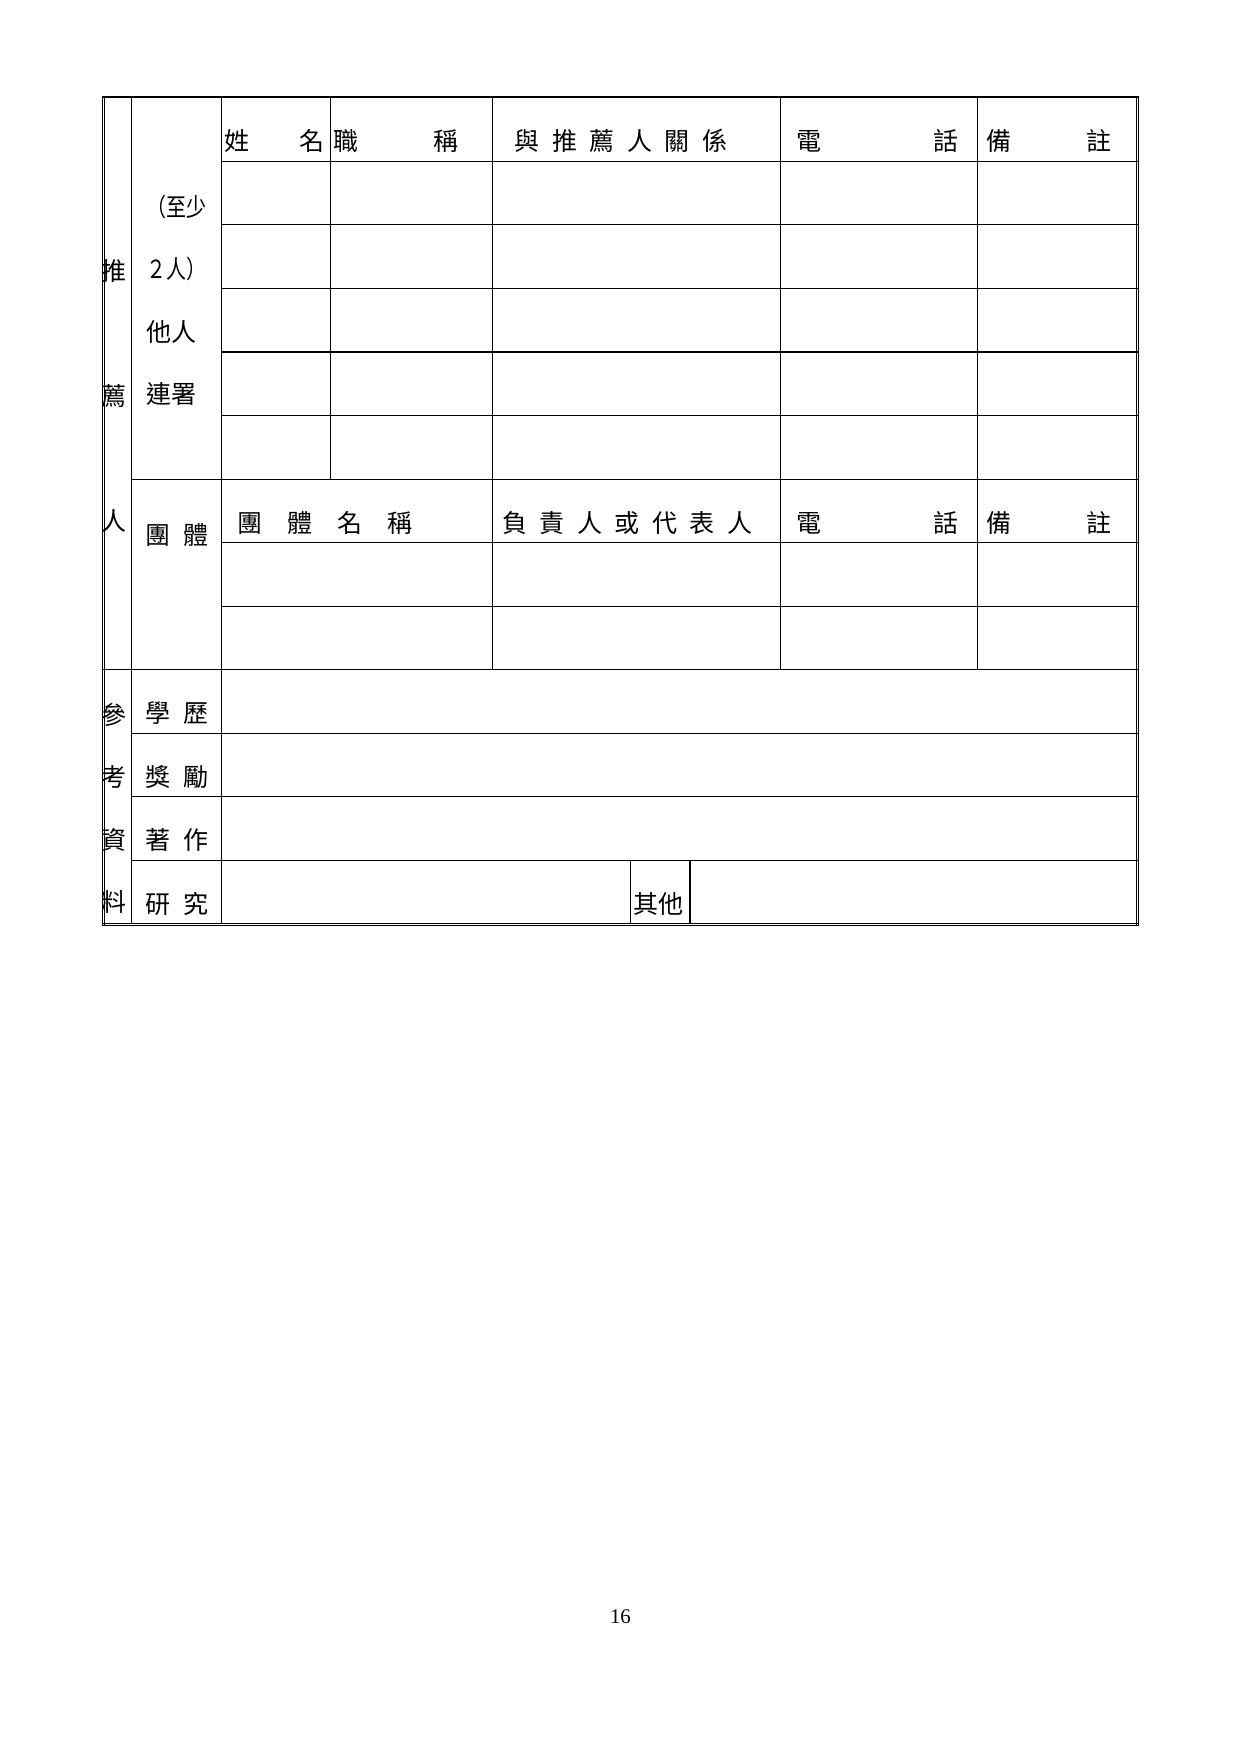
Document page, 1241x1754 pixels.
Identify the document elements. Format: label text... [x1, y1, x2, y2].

table_cell [222, 734, 1136, 796]
table_cell [978, 607, 1136, 669]
table_cell [222, 797, 1136, 860]
table_cell 其他 [631, 861, 689, 923]
table_cell [222, 416, 330, 478]
table_cell 著 作 [132, 797, 221, 860]
table_cell [493, 416, 780, 478]
table_cell 負 責 人 或 代 表 人 [493, 480, 780, 542]
table_header 推 薦 人 [105, 98, 131, 669]
table_cell [781, 289, 977, 351]
table_cell [781, 225, 977, 288]
table_cell [493, 543, 780, 606]
table_cell [331, 162, 492, 224]
table_header 與 推 薦 人 關 係 [493, 98, 780, 161]
table_cell [331, 225, 492, 288]
table_cell [331, 416, 492, 478]
table_cell [781, 607, 977, 669]
table_cell [781, 543, 977, 606]
table_cell 獎 勵 [132, 734, 221, 796]
table_cell [978, 416, 1136, 478]
table_cell [222, 289, 330, 351]
table_header 職 稱 [331, 98, 492, 161]
table_cell 團 體 名 稱 [222, 480, 492, 542]
table_cell 學 歷 [132, 670, 221, 733]
table_cell [493, 225, 780, 288]
table_cell [781, 162, 977, 224]
table_cell [222, 861, 630, 923]
table_cell [781, 416, 977, 478]
table_cell [222, 353, 330, 415]
table_cell [978, 353, 1136, 415]
table_cell [493, 289, 780, 351]
table_cell [331, 289, 492, 351]
table_cell 參 考 資 料 [105, 670, 131, 923]
table_header 備 註 [978, 98, 1136, 161]
table_cell [493, 162, 780, 224]
table_cell [691, 861, 1136, 923]
table_cell [493, 353, 780, 415]
table_cell [493, 607, 780, 669]
table_cell [222, 607, 492, 669]
table_cell 團 體 [132, 480, 221, 669]
table_header 電 話 [781, 98, 977, 161]
table_cell [222, 162, 330, 224]
table_cell [978, 225, 1136, 288]
table_header 姓 名 [222, 98, 330, 161]
table_cell [978, 289, 1136, 351]
table_cell [331, 353, 492, 415]
table_cell 研 究 [132, 861, 221, 923]
table_cell 備 註 [978, 480, 1136, 542]
table_cell 電 話 [781, 480, 977, 542]
table_cell [978, 162, 1136, 224]
table_cell [781, 353, 977, 415]
table_cell [222, 543, 492, 606]
table_cell [222, 670, 1136, 733]
table_cell [222, 225, 330, 288]
table_cell [978, 543, 1136, 606]
table_header （至少２人） 他人連署 [132, 98, 221, 478]
